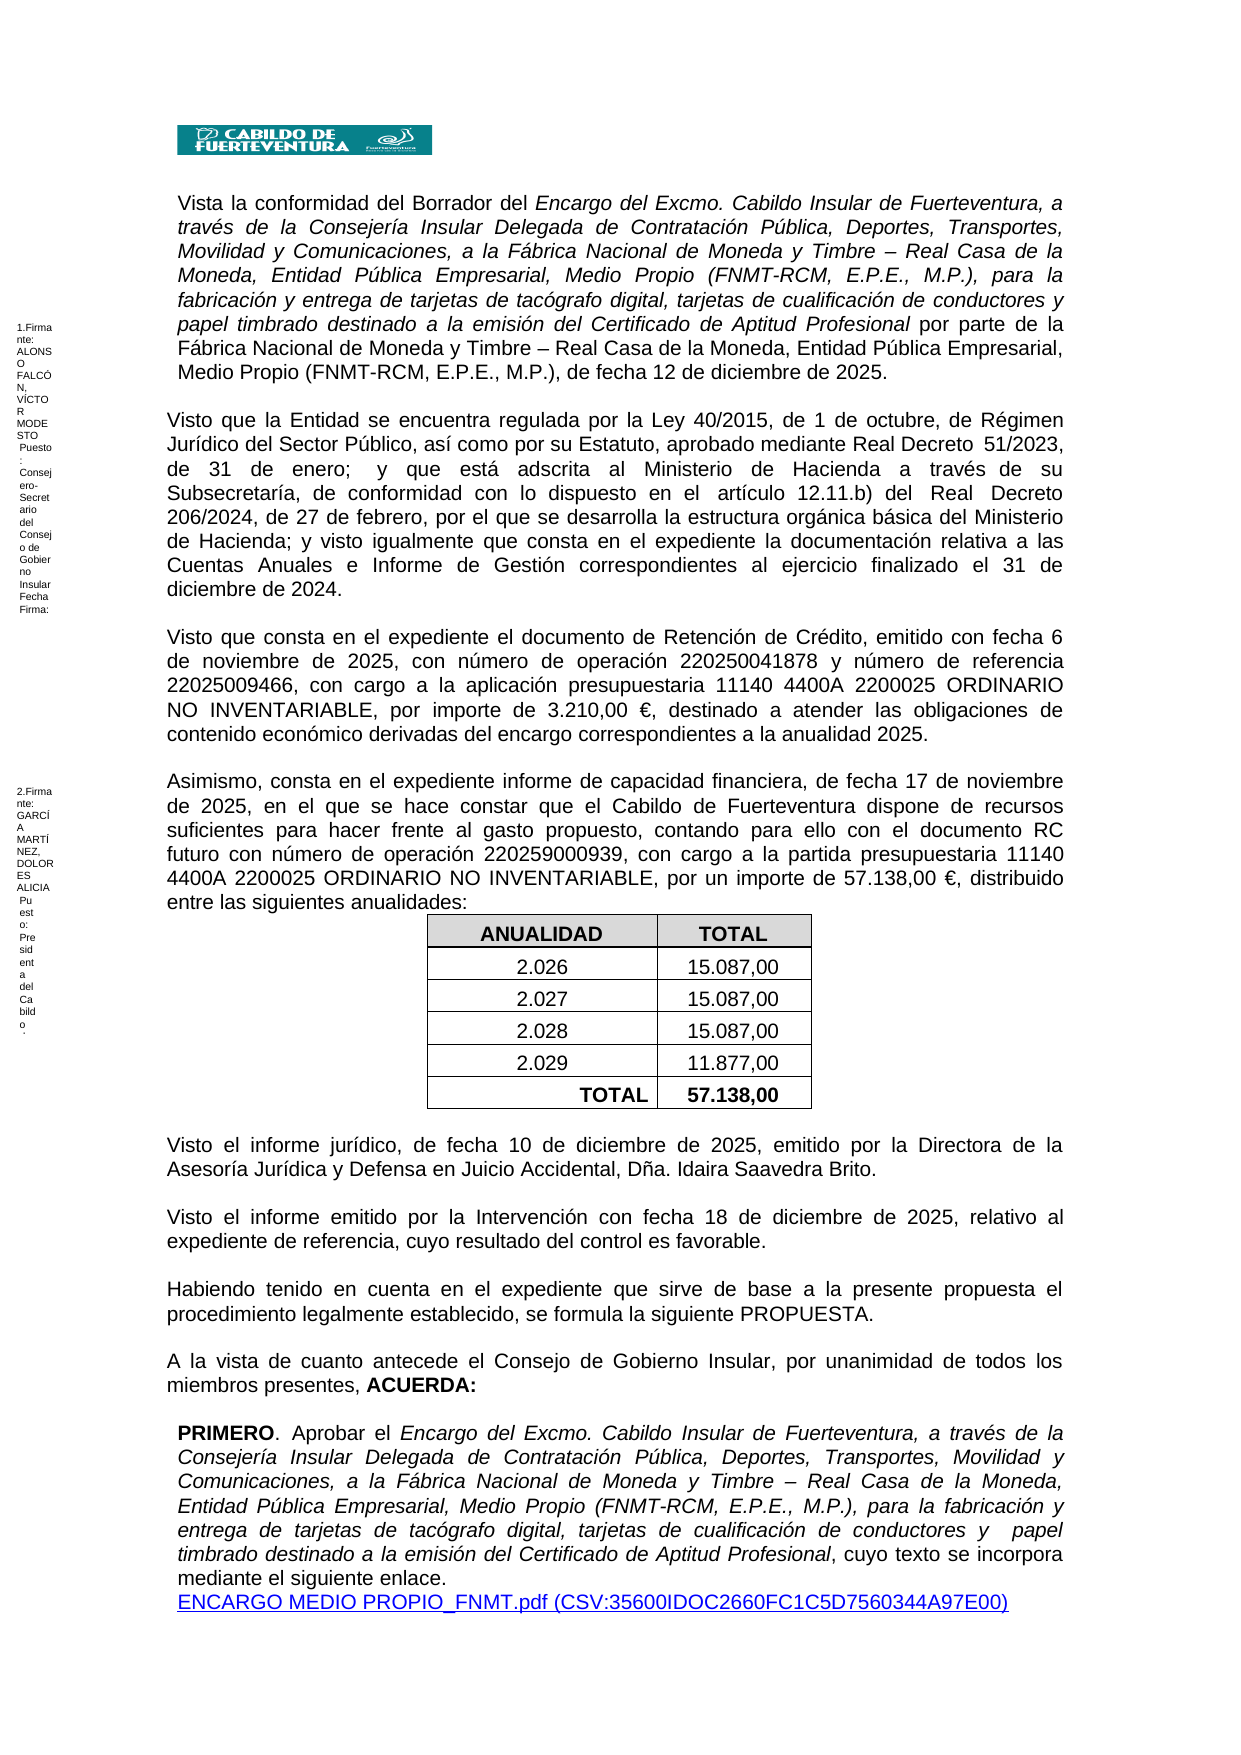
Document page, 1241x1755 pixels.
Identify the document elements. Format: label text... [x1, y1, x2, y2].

table_cell 57.138,00 [658, 1077, 811, 1108]
text Visto que la Entidad se encuentra regulada por la Ley 40/2015, de 1 de octubre, de Régimen Jurídico del Sector Público, así como por su Estatuto, aprobado mediante Real Decreto 51/2023, de 31 de enero; y que está adscrita al Ministerio de Hacienda a través de su Subsecretaría, de conformidad con lo dispuesto en el artículo 12.11.b) del Real Decreto 206/2024, de 27 de febrero, por el que se desarrolla la estructura orgánica básica del Ministerio de Hacienda; y visto igualmente que consta en el expediente la documentación relativa a las Cuentas Anuales e Informe de Gestión correspondientes al ejercicio finalizado el 31 de diciembre de 2024. [167, 408, 1064, 601]
table_cell 15.087,00 [658, 980, 811, 1011]
text Habiendo tenido en cuenta en el expediente que sirve de base a la presente propuesta el procedimiento legalmente establecido, se formula la siguiente PROPUESTA. [167, 1277, 1064, 1325]
table_header TOTAL [658, 915, 811, 946]
text PRIMERO. Aprobar el Encargo del Excmo. Cabildo Insular de Fuerteventura, a través de la Consejería Insular Delegada de Contratación Pública, Deportes, Transportes, Movilidad y Comunicaciones, a la Fábrica Nacional de Moneda y Timbre – Real Casa de la Moneda, Entidad Pública Empresarial, Medio Propio (FNMT-RCM, E.P.E., M.P.), para la fabricación y entrega de tarjetas de tacógrafo digital, tarjetas de cualificación de conductores y papel timbrado destinado a la emisión del Certificado de Aptitud Profesional, cuyo texto se incorpora mediante el siguiente enlace. [177, 1421, 1064, 1590]
table_header ANUALIDAD [428, 915, 657, 946]
text Vista la conformidad del Borrador del Encargo del Excmo. Cabildo Insular de Fuerteventura, a través de la Consejería Insular Delegada de Contratación Pública, Deportes, Transportes, Movilidad y Comunicaciones, a la Fábrica Nacional de Moneda y Timbre – Real Casa de la Moneda, Entidad Pública Empresarial, Medio Propio (FNMT-RCM, E.P.E., M.P.), para la fabricación y entrega de tarjetas de tacógrafo digital, tarjetas de cualificación de conductores y papel timbrado destinado a la emisión del Certificado de Aptitud Profesional por parte de la Fábrica Nacional de Moneda y Timbre – Real Casa de la Moneda, Entidad Pública Empresarial, Medio Propio (FNMT-RCM, E.P.E., M.P.), de fecha 12 de diciembre de 2025. [177, 191, 1064, 384]
table_cell 2.026 [428, 948, 657, 979]
text Visto el informe jurídico, de fecha 10 de diciembre de 2025, emitido por la Directora de la Asesoría Jurídica y Defensa en Juicio Accidental, Dña. Idaira Saavedra Brito. [167, 1133, 1064, 1181]
text ENCARGO MEDIO PROPIO_FNMT.pdf (CSV:35600IDOC2660FC1C5D7560344A97E00) [177, 1590, 1241, 1614]
picture [177, 125, 433, 155]
text 1.Firmante: ALONSO FALCÓN, VÍCTOR MODESTO [17, 322, 54, 442]
text Visto el informe emitido por la Intervención con fecha 18 de diciembre de 2025, relativo al expediente de referencia, cuyo resultado del control es favorable. [167, 1205, 1064, 1253]
table_cell 2.028 [428, 1012, 657, 1043]
table_cell 15.087,00 [658, 948, 811, 979]
text Asimismo, consta en el expediente informe de capacidad financiera, de fecha 17 de noviembre de 2025, en el que se hace constar que el Cabildo de Fuerteventura dispone de recursos suficientes para hacer frente al gasto propuesto, contando para ello con el documento RC futuro con número de operación 220259000939, con cargo a la partida presupuestaria 11140 4400A 2200025 ORDINARIO NO INVENTARIABLE, por un importe de 57.138,00 €, distribuido entre las siguientes anualidades: [167, 769, 1064, 914]
text Visto que consta en el expediente el documento de Retención de Crédito, emitido con fecha 6 de noviembre de 2025, con número de operación 220250041878 y número de referencia 22025009466, con cargo a la aplicación presupuestaria 11140 4400A 2200025 ORDINARIO NO INVENTARIABLE, por importe de 3.210,00 €, destinado a atender las obligaciones de contenido económico derivadas del encargo correspondientes a la anualidad 2025. [167, 625, 1064, 746]
text A la vista de cuanto antecede el Consejo de Gobierno Insular, por unanimidad de todos los miembros presentes, ACUERDA: [167, 1350, 1063, 1397]
table_cell 11.877,00 [658, 1045, 811, 1076]
text Puesto: Presidenta del Cabildo de Fuerteventura Fecha Firma: 23/12/2025 10:14:16 [19, 894, 36, 1034]
table_cell 15.087,00 [658, 1012, 811, 1043]
text Puesto: Consejero-Secretario del Consejo de Gobierno Insular Fecha Firma: 23/12/2025 09:34:24 [19, 442, 52, 617]
picture [364, 1710, 984, 1732]
table_cell 2.027 [428, 980, 657, 1011]
table_cell 2.029 [428, 1045, 657, 1076]
table_cell TOTAL [428, 1077, 657, 1108]
text 2.Firmante: GARCÍA MARTÍNEZ, DOLORES ALICIA [17, 786, 54, 894]
